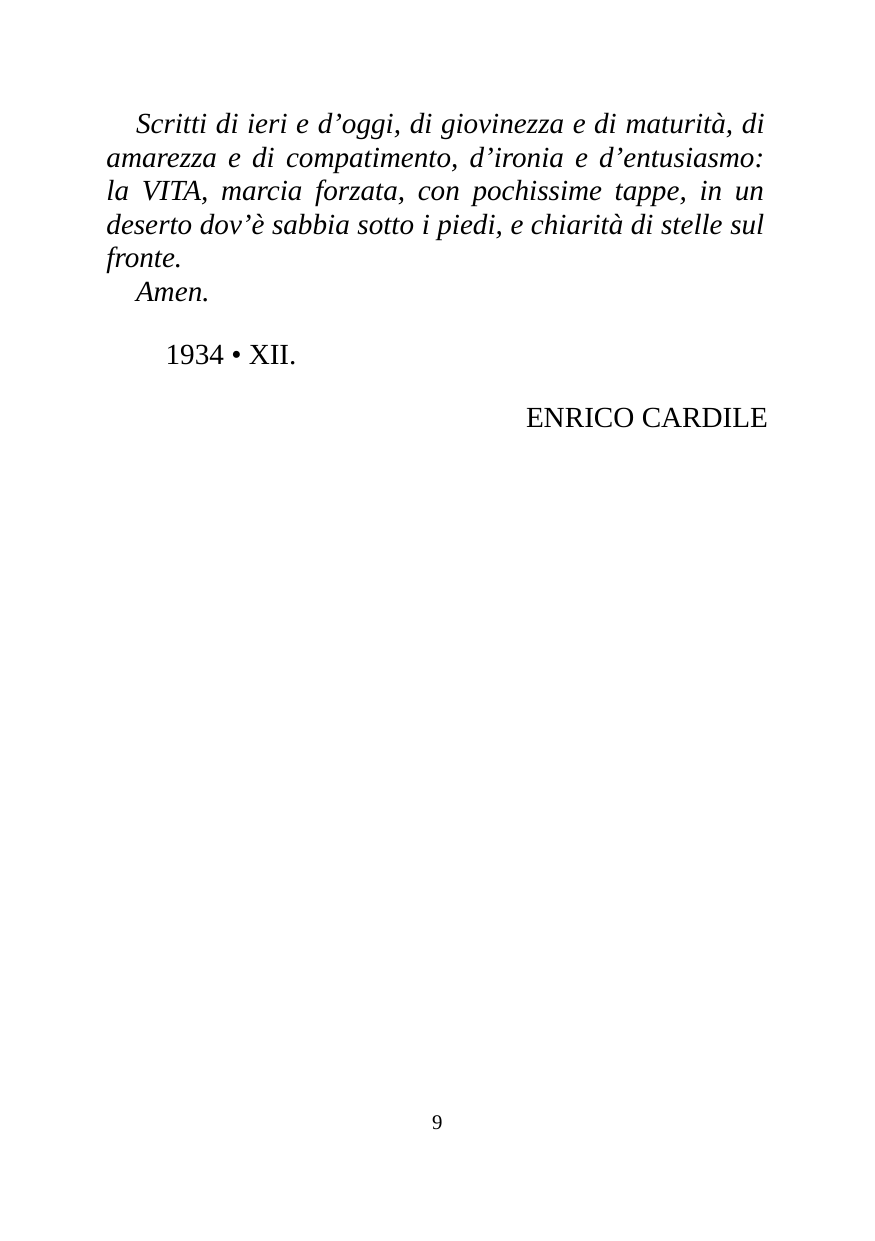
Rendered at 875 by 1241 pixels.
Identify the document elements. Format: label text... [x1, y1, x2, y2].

text ENRICO CARDILE [106, 400, 768, 433]
text Scritti di ieri e d’oggi, di giovinezza e di maturità, di amarezza e di compatimento, d’ironia e d’entusiasmo: la VITA, marcia forzata, con pochissime tappe, in un deserto dov’è sabbia sotto i piedi, e chiarità di stelle sul fronte. [106, 106, 768, 274]
text Amen. [106, 274, 768, 307]
text 1934 • XII. [106, 337, 768, 371]
